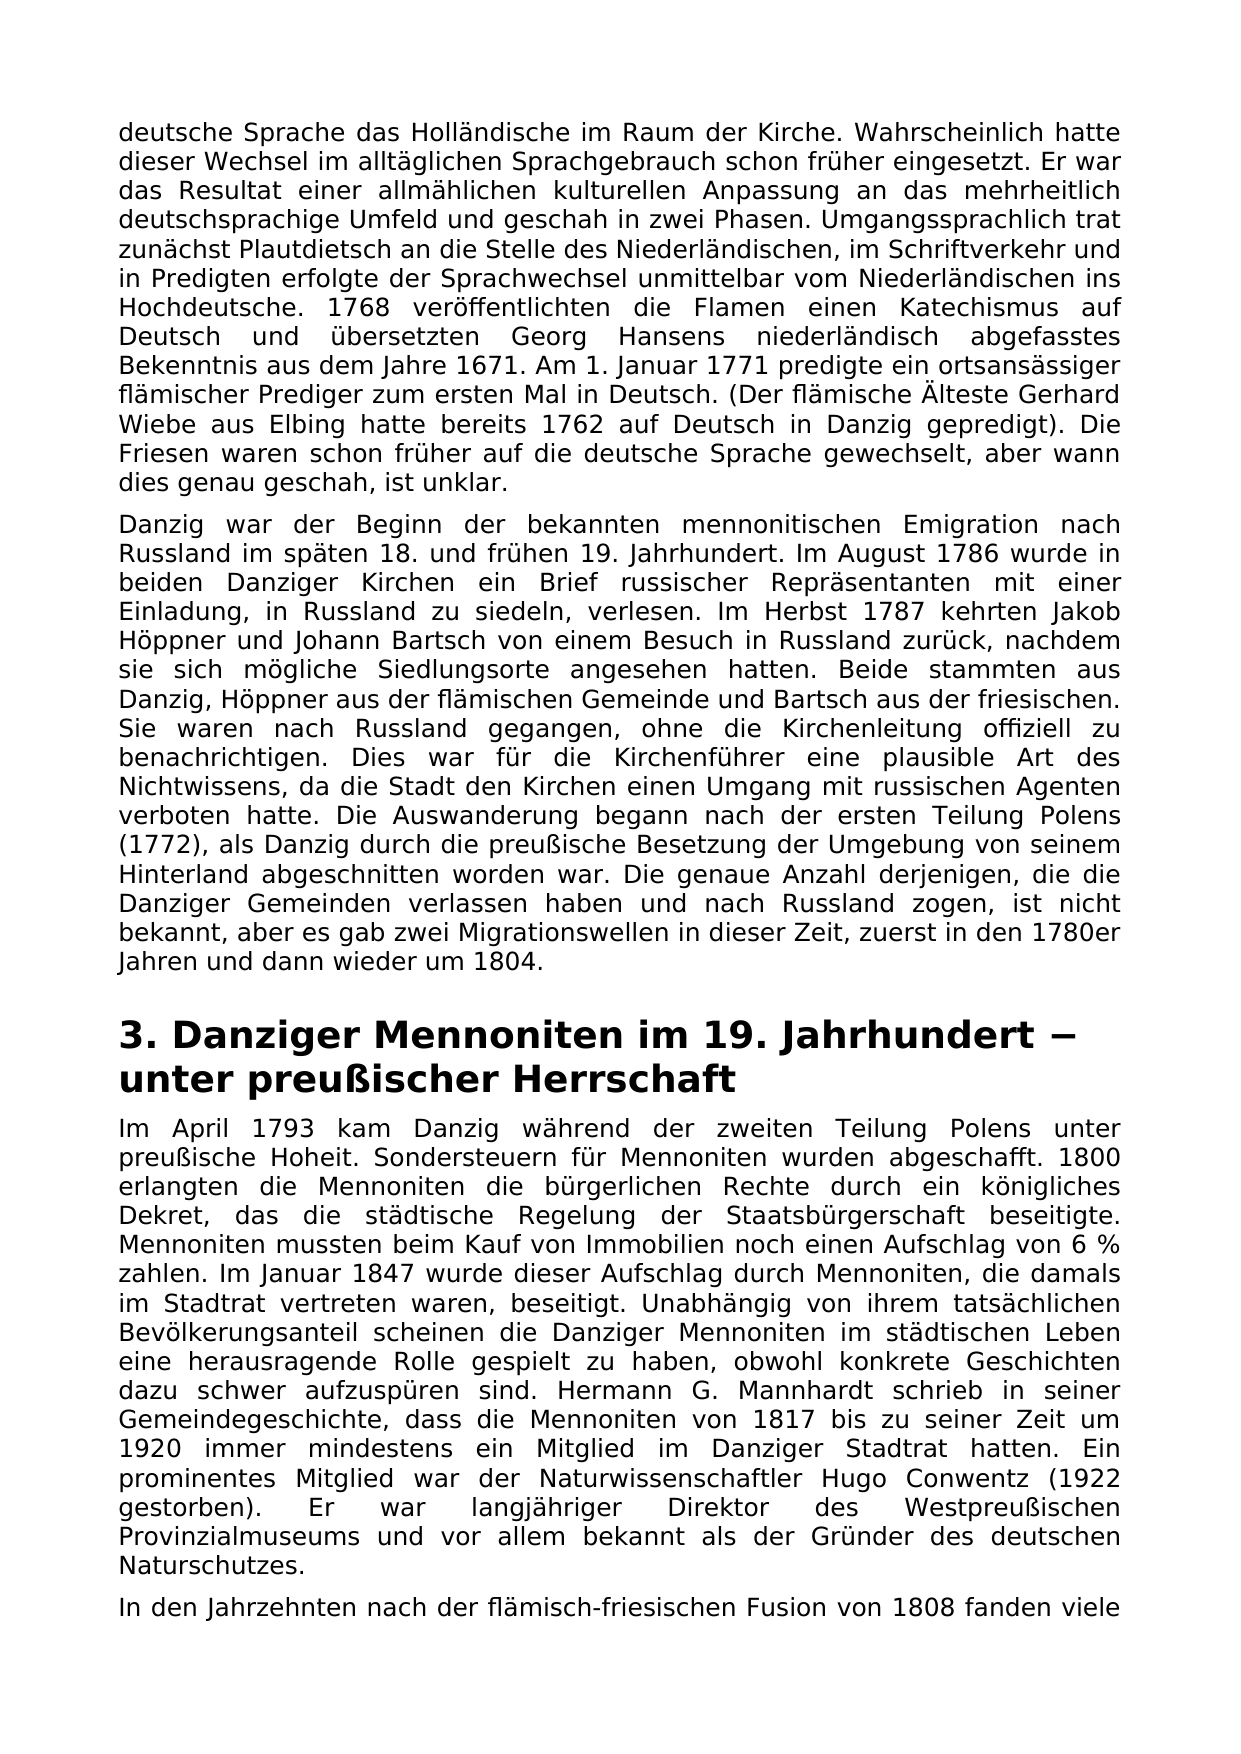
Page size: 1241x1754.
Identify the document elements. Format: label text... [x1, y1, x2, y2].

subtitle 3. Danziger Mennoniten im 19. Jahrhundert − unter preußischer Herrschaft [118, 1014, 1122, 1101]
text Danzig war der Beginn der bekannten mennonitischen Emigration nach Russland im späten 18. und frühen 19. Jahrhundert. Im August 1786 wurde in beiden Danziger Kirchen ein Brief russischer Repräsentanten mit einer Einladung, in Russland zu siedeln, verlesen. Im Herbst 1787 kehrten Jakob Höppner und Johann Bartsch von einem Besuch in Russland zurück, nachdem sie sich mögliche Siedlungsorte angesehen hatten. Beide stammten aus Danzig, Höppner aus der flämischen Gemeinde und Bartsch aus der friesischen. Sie waren nach Russland gegangen, ohne die Kirchenleitung offiziell zu benachrichtigen. Dies war für die Kirchenführer eine plausible Art des Nichtwissens, da die Stadt den Kirchen einen Umgang mit russischen Agenten verboten hatte. Die Auswanderung begann nach der ersten Teilung Polens (1772), als Danzig durch die preußische Besetzung der Umgebung von seinem Hinterland abgeschnitten worden war. Die genaue Anzahl derjenigen, die die Danziger Gemeinden verlassen haben und nach Russland zogen, ist nicht bekannt, aber es gab zwei Migrationswellen in dieser Zeit, zuerst in den 1780er Jahren und dann wieder um 1804. [118, 510, 1122, 976]
text Im April 1793 kam Danzig während der zweiten Teilung Polens unter preußische Hoheit. Sondersteuern für Mennoniten wurden abgeschafft. 1800 erlangten die Mennoniten die bürgerlichen Rechte durch ein königliches Dekret, das die städtische Regelung der Staatsbürgerschaft beseitigte. Mennoniten mussten beim Kauf von Immobilien noch einen Aufschlag von 6 % zahlen. Im Januar 1847 wurde dieser Aufschlag durch Mennoniten, die damals im Stadtrat vertreten waren, beseitigt. Unabhängig von ihrem tatsächlichen Bevölkerungsanteil scheinen die Danziger Mennoniten im städtischen Leben eine herausragende Rolle gespielt zu haben, obwohl konkrete Geschichten dazu schwer aufzuspüren sind. Hermann G. Mannhardt schrieb in seiner Gemeindegeschichte, dass die Mennoniten von 1817 bis zu seiner Zeit um 1920 immer mindestens ein Mitglied im Danziger Stadtrat hatten. Ein prominentes Mitglied war der Naturwissenschaftler Hugo Conwentz (1922 gestorben). Er war langjähriger Direktor des Westpreußischen Provinzialmuseums und vor allem bekannt als der Gründer des deutschen Naturschutzes. [118, 1114, 1122, 1580]
text deutsche Sprache das Holländische im Raum der Kirche. Wahrscheinlich hatte dieser Wechsel im alltäglichen Sprachgebrauch schon früher eingesetzt. Er war das Resultat einer allmählichen kulturellen Anpassung an das mehrheitlich deutschsprachige Umfeld und geschah in zwei Phasen. Umgangssprachlich trat zunächst Plautdietsch an die Stelle des Niederländischen, im Schriftverkehr und in Predigten erfolgte der Sprachwechsel unmittelbar vom Niederländischen ins Hochdeutsche. 1768 veröffentlichten die Flamen einen Katechismus auf Deutsch und übersetzten Georg Hansens niederländisch abgefasstes Bekenntnis aus dem Jahre 1671. Am 1. Januar 1771 predigte ein ortsansässiger flämischer Prediger zum ersten Mal in Deutsch. (Der flämische Älteste Gerhard Wiebe aus Elbing hatte bereits 1762 auf Deutsch in Danzig gepredigt). Die Friesen waren schon früher auf die deutsche Sprache gewechselt, aber wann dies genau geschah, ist unklar. [118, 118, 1122, 497]
text In den Jahrzehnten nach der flämisch-friesischen Fusion von 1808 fanden viele [118, 1593, 1122, 1622]
